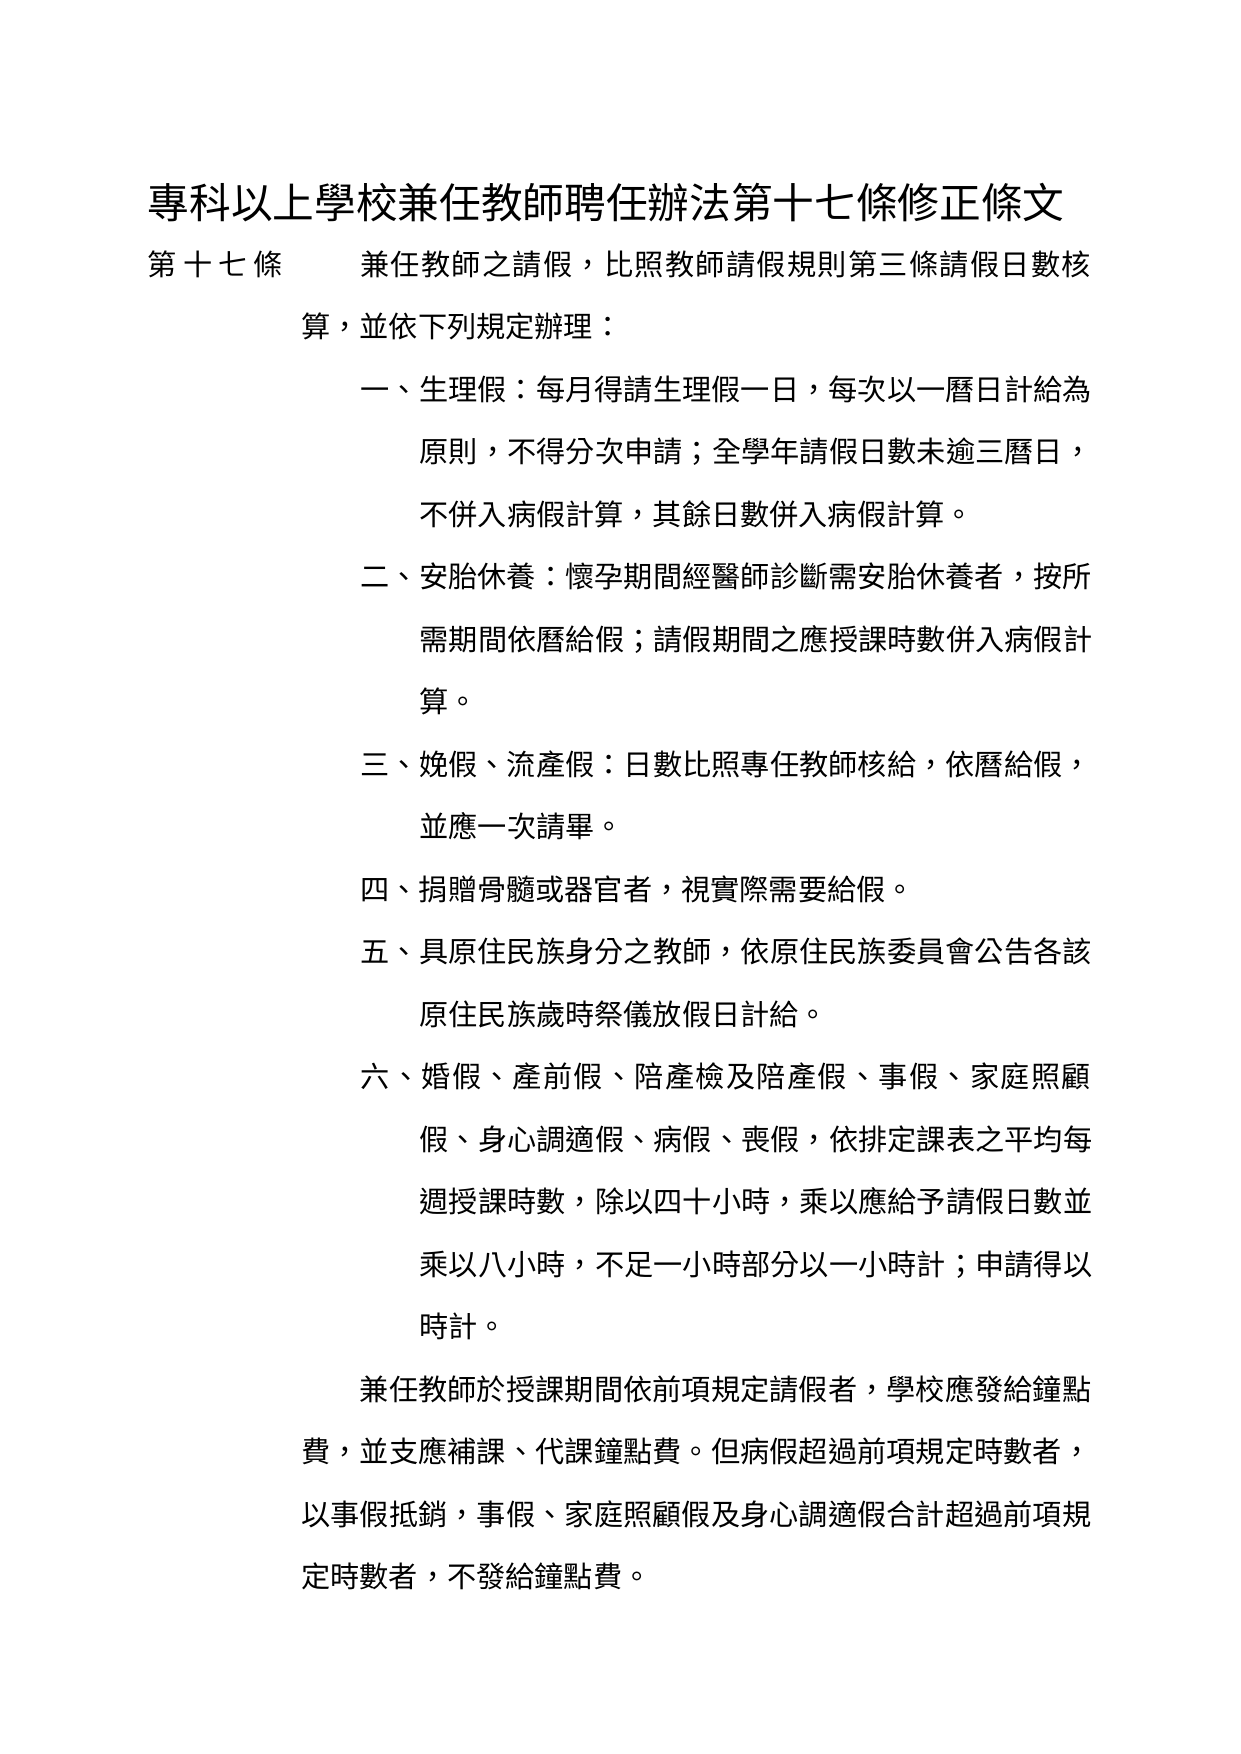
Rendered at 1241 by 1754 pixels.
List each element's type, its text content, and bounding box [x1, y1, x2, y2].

text 兼任教師於授課期間依前項規定請假者，學校應發給鐘點費，並支應補課、代課鐘點費。但病假超過前項規定時數者，以事假抵銷，事假、家庭照顧假及身心調適假合計超過前項規定時數者，不發給鐘點費。 [301, 1346, 1092, 1596]
text 五、具原住民族身分之教師，依原住民族委員會公告各該原住民族歲時祭儀放假日計給。 [360, 908, 1092, 1033]
text 四、捐贈骨髓或器官者，視實際需要給假。 [360, 846, 1092, 908]
text 一、生理假：每月得請生理假一日，每次以一曆日計給為原則，不得分次申請；全學年請假日數未逾三曆日，不併入病假計算，其餘日數併入病假計算。 [360, 346, 1092, 533]
text 第十七條 兼任教師之請假，比照教師請假規則第三條請假日數核算，並依下列規定辦理： [148, 221, 1092, 346]
text 專科以上學校兼任教師聘任辦法第十七條修正條文 [148, 158, 1092, 221]
text 三、娩假、流產假：日數比照專任教師核給，依曆給假，並應一次請畢。 [360, 721, 1092, 846]
text 六、婚假、產前假、陪產檢及陪產假、事假、家庭照顧假、身心調適假、病假、喪假，依排定課表之平均每週授課時數，除以四十小時，乘以應給予請假日數並乘以八小時，不足一小時部分以一小時計；申請得以時計。 [360, 1033, 1092, 1346]
text 二、安胎休養：懷孕期間經醫師診斷需安胎休養者，按所需期間依曆給假；請假期間之應授課時數併入病假計算。 [360, 533, 1092, 721]
